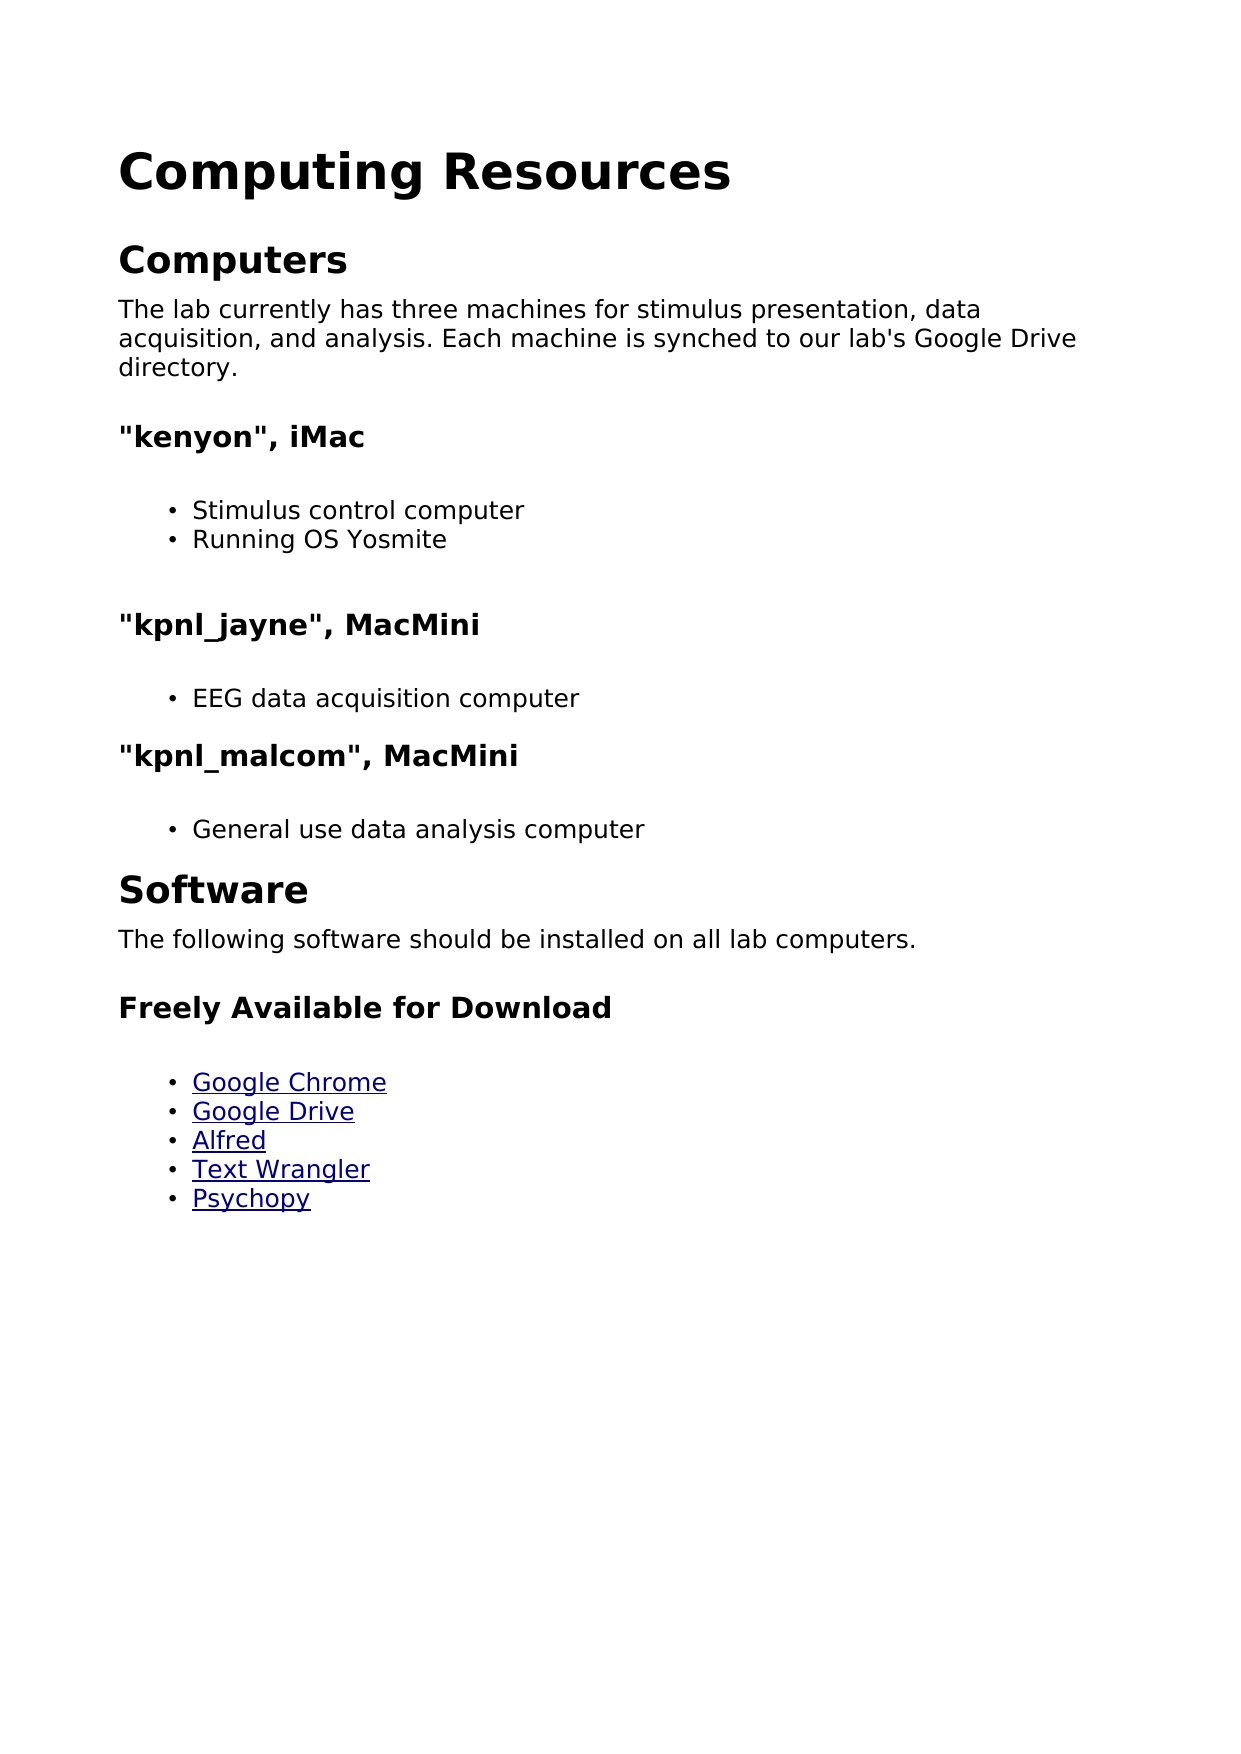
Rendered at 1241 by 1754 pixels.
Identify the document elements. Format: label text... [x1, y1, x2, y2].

list Stimulus control computer [177, 496, 1122, 525]
subtitle "kenyon", iMac [118, 420, 1122, 454]
list Psychopy [177, 1184, 1122, 1213]
list Alfred [177, 1126, 1122, 1155]
list Google Drive [177, 1097, 1122, 1126]
text The lab currently has three machines for stimulus presentation, data acquisition, and analysis. Each machine is synched to our lab's Google Drive directory. [118, 295, 1122, 382]
list Google Chrome [177, 1068, 1122, 1097]
subtitle Computing Resources [118, 143, 1122, 201]
subtitle Software [118, 869, 1122, 913]
text The following software should be installed on all lab computers. [118, 925, 1122, 954]
list Running OS Yosmite [177, 525, 1122, 554]
list General use data analysis computer [177, 815, 1122, 844]
list EEG data acquisition computer [177, 685, 1122, 714]
subtitle Computers [118, 239, 1122, 282]
list Text Wrangler [177, 1155, 1122, 1184]
subtitle "kpnl_jayne", MacMini [118, 609, 1122, 643]
subtitle Freely Available for Download [118, 992, 1122, 1026]
subtitle "kpnl_malcom", MacMini [118, 739, 1122, 773]
